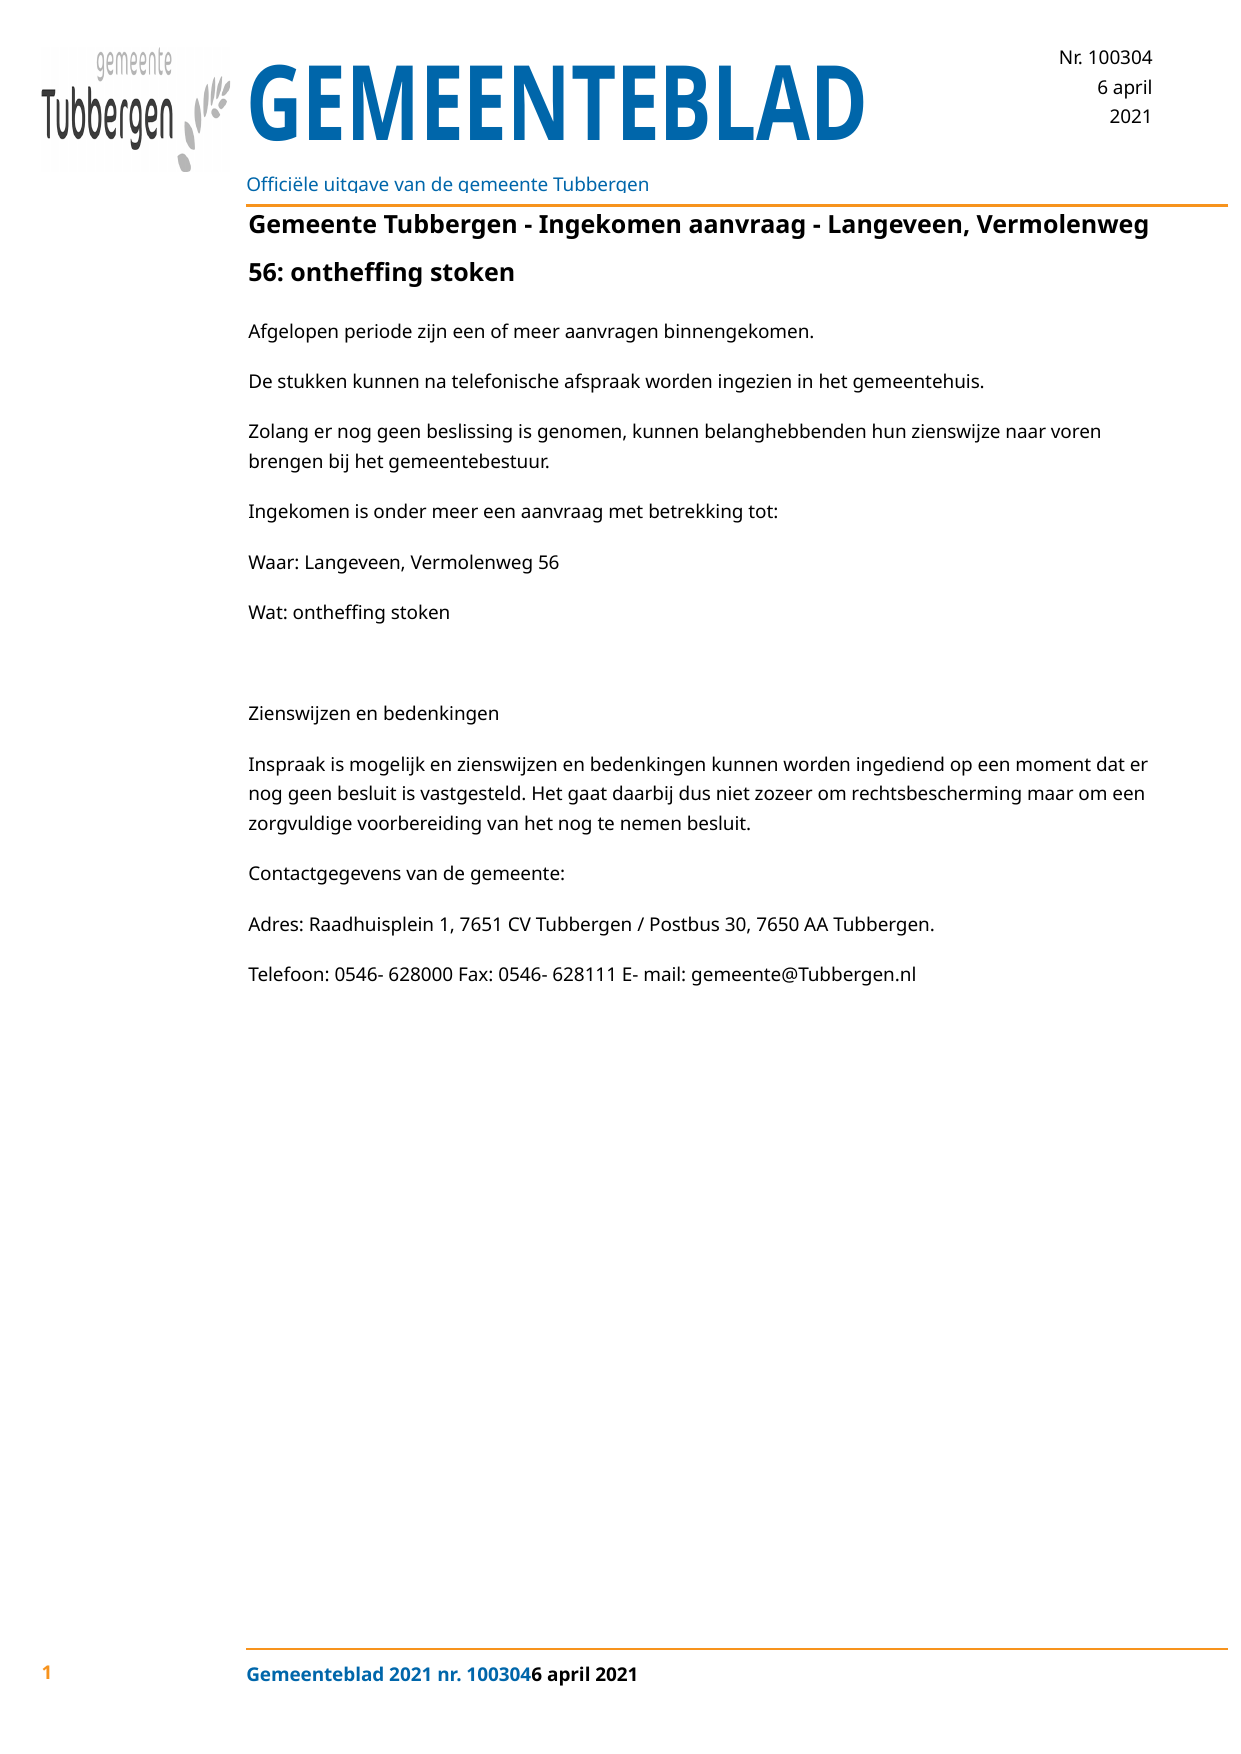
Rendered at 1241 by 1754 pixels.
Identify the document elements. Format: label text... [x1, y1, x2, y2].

text Inspraak is mogelijk en zienswijzen en bedenkingen kunnen worden ingediend op een moment dat er nog geen besluit is vastgesteld. Het gaat daarbij dus niet zozeer om rechtsbescherming maar om een zorgvuldige voorbereiding van het nog te nemen besluit. [248, 751, 1152, 836]
text Ingekomen is onder meer een aanvraag met betrekking tot: [248, 499, 1152, 524]
picture [41, 47, 231, 172]
text Zolang er nog geen beslissing is genomen, kunnen belanghebbenden hun zienswijze naar voren brengen bij het gemeentebestuur. [248, 419, 1152, 474]
text Waar: Langeveen, Vermolenweg 56 [248, 549, 1152, 575]
text Contactgegevens van de gemeente: [248, 860, 1152, 886]
text Wat: ontheffing stoken [248, 599, 1152, 625]
text Adres: Raadhuisplein 1, 7651 CV Tubbergen / Postbus 30, 7650 AA Tubbergen. [248, 911, 1152, 937]
text Gemeente Tubbergen - Ingekomen aanvraag - Langeveen, Vermolenweg 56: ontheffing stoken [248, 207, 1152, 288]
text Zienswijzen en bedenkingen [248, 700, 1152, 726]
text Afgelopen periode zijn een of meer aanvragen binnengekomen. [248, 318, 1152, 344]
text Telefoon: 0546- 628000 Fax: 0546- 628111 E- mail: gemeente@Tubbergen.nl [248, 961, 1152, 987]
text De stukken kunnen na telefonische afspraak worden ingezien in het gemeentehuis. [248, 368, 1152, 394]
